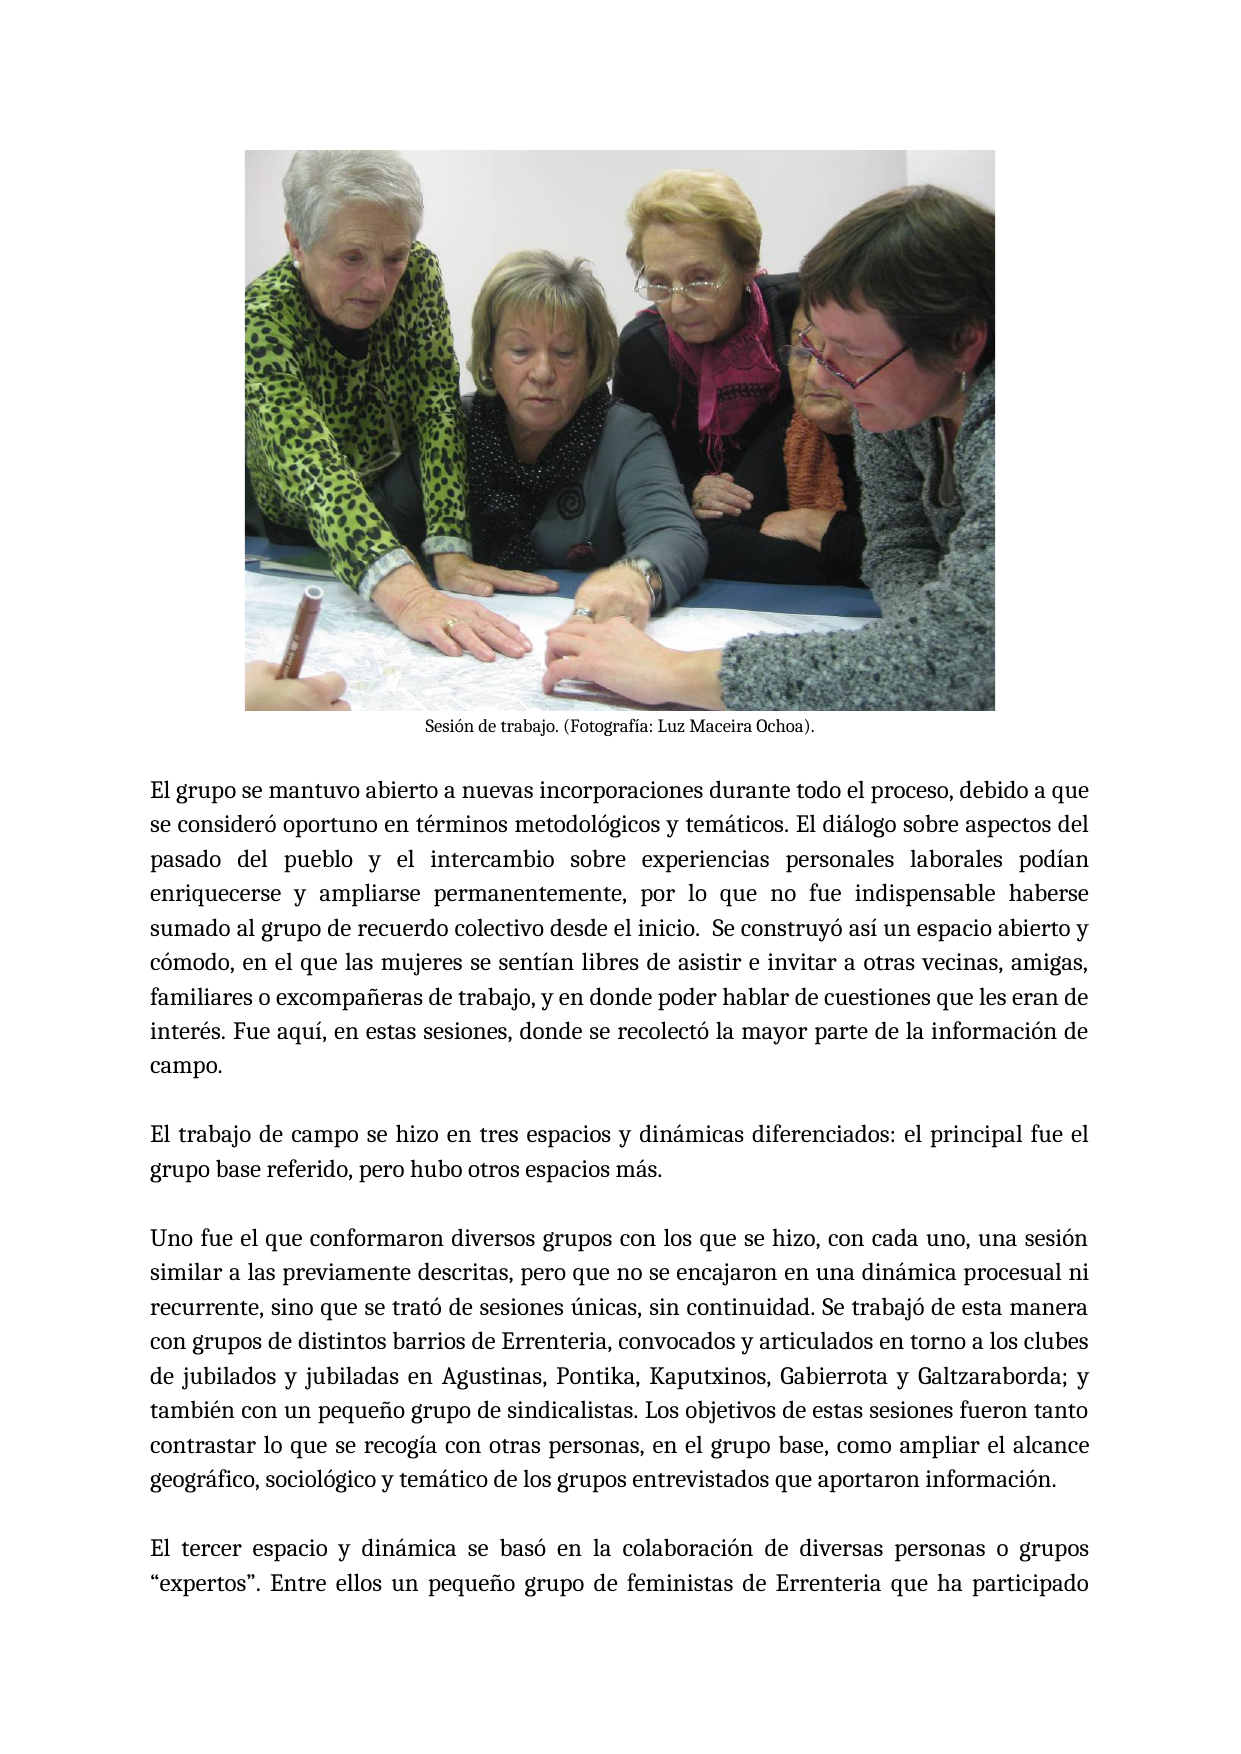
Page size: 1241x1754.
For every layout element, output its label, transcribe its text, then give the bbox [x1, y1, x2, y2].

text El grupo se mantuvo abierto a nuevas incorporaciones durante todo el proceso, debido a que se consideró oportuno en términos metodológicos y temáticos. El diálogo sobre aspectos del pasado del pueblo y el intercambio sobre experiencias personales laborales podían enriquecerse y ampliarse permanentemente, por lo que no fue indispensable haberse sumado al grupo de recuerdo colectivo desde el inicio. Se construyó así un espacio abierto y cómodo, en el que las mujeres se sentían libres de asistir e invitar a otras vecinas, amigas, familiares o excompañeras de trabajo, y en donde poder hablar de cuestiones que les eran de interés. Fue aquí, en estas sesiones, donde se recolectó la mayor parte de la información de campo. [150, 776, 1090, 1080]
text Sesión de trabajo. (Fotografía: Luz Maceira Ochoa). [150, 715, 1090, 737]
picture [244, 150, 996, 711]
text Uno fue el que conformaron diversos grupos con los que se hizo, con cada uno, una sesión similar a las previamente descritas, pero que no se encajaron en una dinámica procesual ni recurrente, sino que se trató de sesiones únicas, sin continuidad. Se trabajó de esta manera con grupos de distintos barrios de Errenteria, convocados y articulados en torno a los clubes de jubilados y jubiladas en Agustinas, Pontika, Kaputxinos, Gabierrota y Galtzaraborda; y también con un pequeño grupo de sindicalistas. Los objetivos de estas sesiones fueron tanto contrastar lo que se recogía con otras personas, en el grupo base, como ampliar el alcance geográfico, sociológico y temático de los grupos entrevistados que aportaron información. [150, 1224, 1090, 1494]
text El trabajo de campo se hizo en tres espacios y dinámicas diferenciados: el principal fue el grupo base referido, pero hubo otros espacios más. [150, 1120, 1090, 1183]
text El tercer espacio y dinámica se basó en la colaboración de diversas personas o grupos “expertos”. Entre ellos un pequeño grupo de feministas de Errenteria que ha participado [150, 1534, 1090, 1597]
